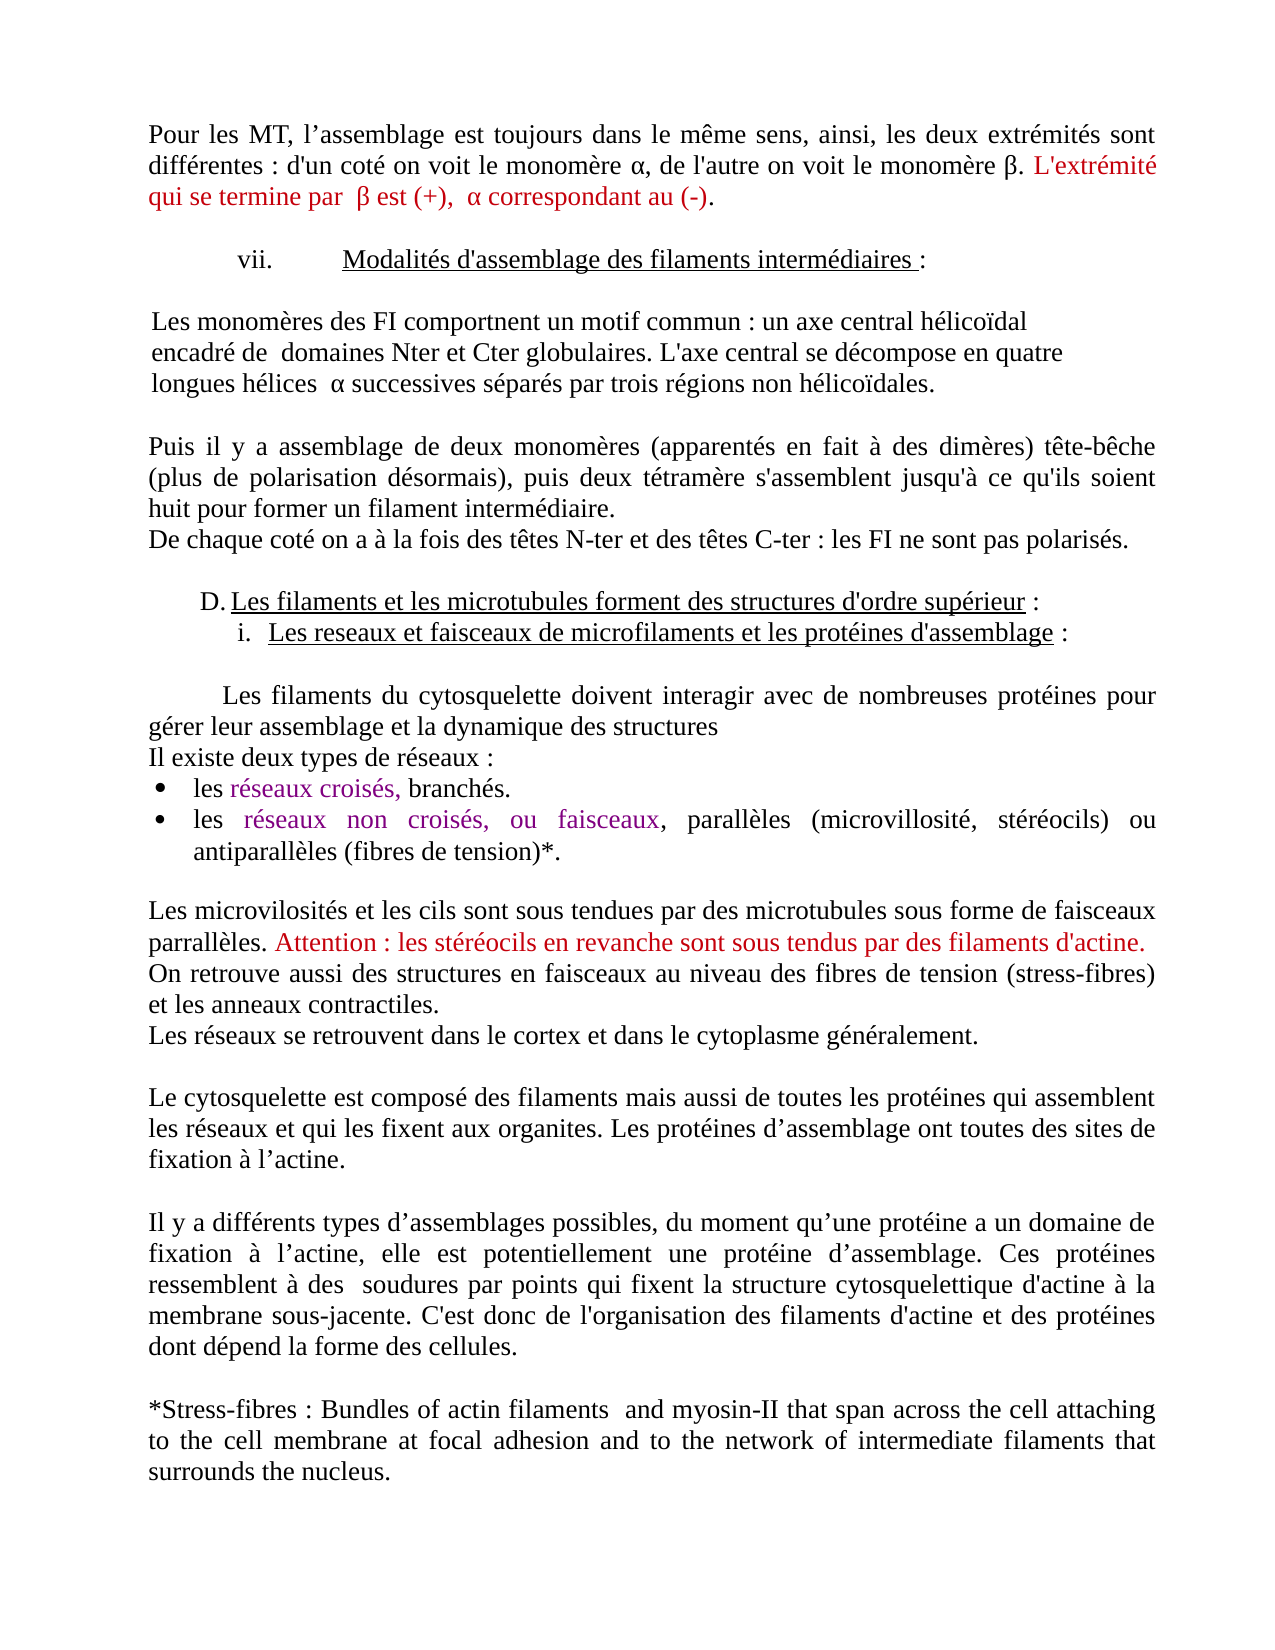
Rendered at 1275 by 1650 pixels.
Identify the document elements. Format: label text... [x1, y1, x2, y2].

text De chaque coté on a à la fois des têtes N-ter et des têtes C-ter : les FI ne sont pas polarisés. [148, 523, 1157, 554]
list Modalités d'assemblage des filaments intermédiaires : [231, 243, 1157, 274]
text Puis il y a assemblage de deux monomères (apparentés en fait à des dimères) tête-bêche (plus de polarisation désormais), puis deux tétramère s'assemblent jusqu'à ce qu'ils soient huit pour former un filament intermédiaire. [148, 429, 1157, 523]
text Pour les MT, l’assemblage est toujours dans le même sens, ainsi, les deux extrémités sont différentes : d'un coté on voit le monomère α, de l'autre on voit le monomère β. L'extrémité qui se termine par β est (+), α correspondant au (-). [148, 118, 1157, 212]
text *Stress-fibres : Bundles of actin filaments and myosin-II that span across the cell attaching to the cell membrane at focal adhesion and to the network of intermediate filaments that surrounds the nucleus. [148, 1393, 1157, 1486]
text Il y a différents types d’assemblages possibles, du moment qu’une protéine a un domaine de fixation à l’actine, elle est potentiellement une protéine d’assemblage. Ces protéines ressemblent à des soudures par points qui fixent la structure cytosquelettique d'actine à la membrane sous-jacente. C'est donc de l'organisation des filaments d'actine et des protéines dont dépend la forme des cellules. [148, 1206, 1157, 1362]
text Il existe deux types de réseaux : [148, 741, 1157, 772]
text Le cytosquelette est composé des filaments mais aussi de toutes les protéines qui assemblent les réseaux et qui les fixent aux organites. Les protéines d’assemblage ont toutes des sites de fixation à l’actine. [148, 1081, 1157, 1175]
text Les monomères des FI comportnent un motif commun : un axe central hélicoïdal encadré de domaines Nter et Cter globulaires. L'axe central se décompose en quatre longues hélices α successives séparés par trois régions non hélicoïdales. [118, 305, 1157, 398]
text Les filaments du cytosquelette doivent interagir avec de nombreuses protéines pour gérer leur assemblage et la dynamique des structures [148, 679, 1157, 741]
list Les reseaux et faisceaux de microfilaments et les protéines d'assemblage : [231, 616, 1157, 648]
list les réseaux non croisés, ou faisceaux, parallèles (microvillosité, stéréocils) ou antiparallèles (fibres de tension)*. [156, 803, 1157, 866]
text Les réseaux se retrouvent dans le cortex et dans le cytoplasme généralement. [148, 1019, 1157, 1050]
list Les filaments et les microtubules forment des structures d'ordre supérieur : [193, 585, 1157, 616]
text On retrouve aussi des structures en faisceaux au niveau des fibres de tension (stress-fibres) et les anneaux contractiles. [148, 957, 1157, 1019]
text Les microvilosités et les cils sont sous tendues par des microtubules sous forme de faisceaux parrallèles. Attention : les stéréocils en revanche sont sous tendus par des filaments d'actine. [148, 894, 1157, 957]
list les réseaux croisés, branchés. [156, 772, 1157, 803]
